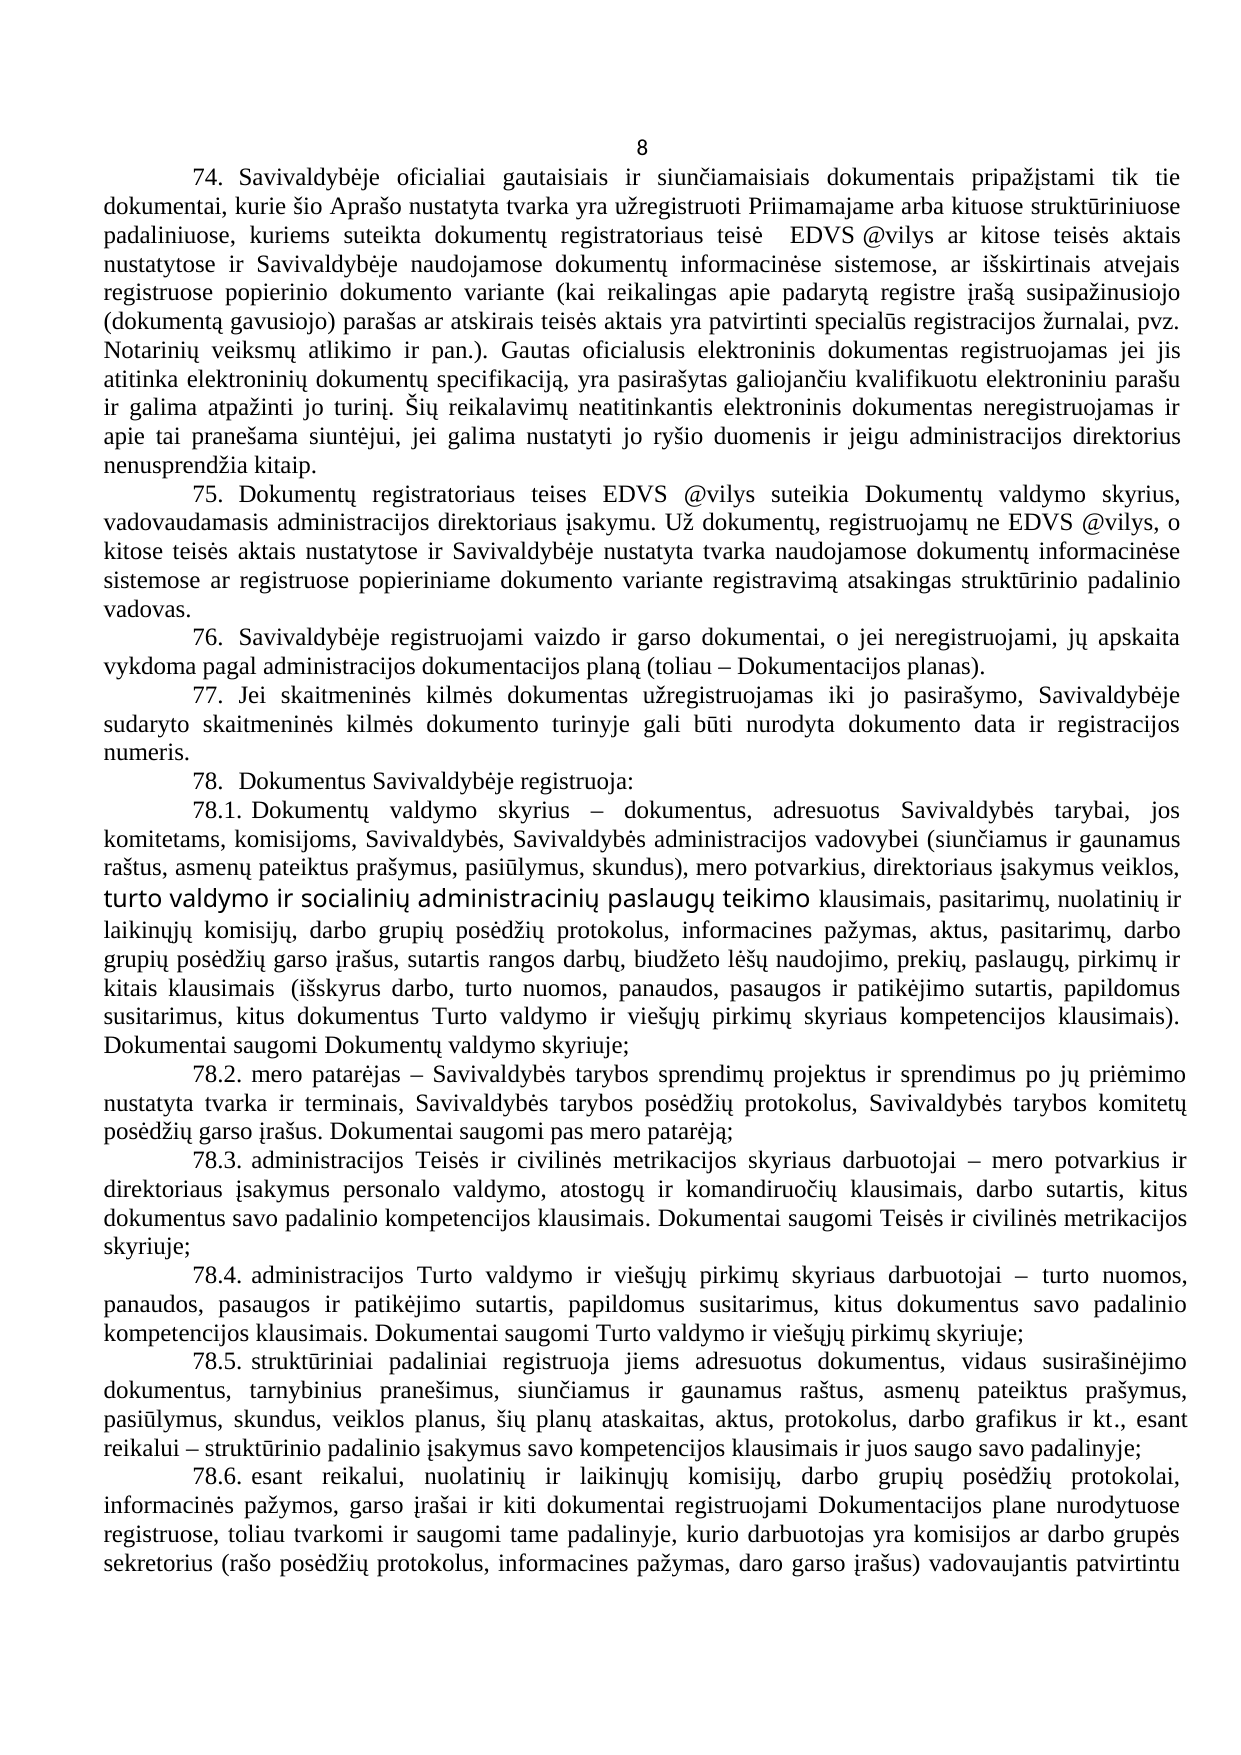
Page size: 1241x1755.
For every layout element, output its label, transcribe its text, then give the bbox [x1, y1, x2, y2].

text 75. Dokumentų registratoriaus teises EDVS @vilys suteikia Dokumentų valdymo skyrius, vadovaudamasis administracijos direktoriaus įsakymu. Už dokumentų, registruojamų ne EDVS @vilys, o kitose teisės aktais nustatytose ir Savivaldybėje nustatyta tvarka naudojamose dokumentų informacinėse sistemose ar registruose popieriniame dokumento variante registravimą atsakingas struktūrinio padalinio vadovas. [103, 479, 1181, 622]
text 76. Savivaldybėje registruojami vaizdo ir garso dokumentai, o jei neregistruojami, jų apskaita vykdoma pagal administracijos dokumentacijos planą (toliau – Dokumentacijos planas). [103, 622, 1181, 680]
text 78.2. mero patarėjas – Savivaldybės tarybos sprendimų projektus ir sprendimus po jų priėmimo nustatyta tvarka ir terminais, Savivaldybės tarybos posėdžių protokolus, Savivaldybės tarybos komitetų posėdžių garso įrašus. Dokumentai saugomi pas mero patarėją; [103, 1059, 1188, 1145]
text 78.4. administracijos Turto valdymo ir viešųjų pirkimų skyriaus darbuotojai – turto nuomos, panaudos, pasaugos ir patikėjimo sutartis, papildomus susitarimus, kitus dokumentus savo padalinio kompetencijos klausimais. Dokumentai saugomi Turto valdymo ir viešųjų pirkimų skyriuje; [103, 1260, 1188, 1346]
text 78.6. esant reikalui, nuolatinių ir laikinųjų komisijų, darbo grupių posėdžių protokolai, informacinės pažymos, garso įrašai ir kiti dokumentai registruojami Dokumentacijos plane nurodytuose registruose, toliau tvarkomi ir saugomi tame padalinyje, kurio darbuotojas yra komisijos ar darbo grupės sekretorius (rašo posėdžių protokolus, informacines pažymas, daro garso įrašus) vadovaujantis patvirtintu [103, 1461, 1181, 1576]
text 78.3. administracijos Teisės ir civilinės metrikacijos skyriaus darbuotojai – mero potvarkius ir direktoriaus įsakymus personalo valdymo, atostogų ir komandiruočių klausimais, darbo sutartis, kitus dokumentus savo padalinio kompetencijos klausimais. Dokumentai saugomi Teisės ir civilinės metrikacijos skyriuje; [103, 1145, 1188, 1260]
text 78. Dokumentus Savivaldybėje registruoja: [103, 766, 1181, 795]
text 77. Jei skaitmeninės kilmės dokumentas užregistruojamas iki jo pasirašymo, Savivaldybėje sudaryto skaitmeninės kilmės dokumento turinyje gali būti nurodyta dokumento data ir registracijos numeris. [103, 680, 1181, 766]
text 78.5. struktūriniai padaliniai registruoja jiems adresuotus dokumentus, vidaus susirašinėjimo dokumentus, tarnybinius pranešimus, siunčiamus ir gaunamus raštus, asmenų pateiktus prašymus, pasiūlymus, skundus, veiklos planus, šių planų ataskaitas, aktus, protokolus, darbo grafikus ir kt., esant reikalui – struktūrinio padalinio įsakymus savo kompetencijos klausimais ir juos saugo savo padalinyje; [103, 1346, 1188, 1461]
text 78.1. Dokumentų valdymo skyrius – dokumentus, adresuotus Savivaldybės tarybai, jos komitetams, komisijoms, Savivaldybės, Savivaldybės administracijos vadovybei (siunčiamus ir gaunamus raštus, asmenų pateiktus prašymus, pasiūlymus, skundus), mero potvarkius, direktoriaus įsakymus veiklos, turto valdymo ir socialinių administracinių paslaugų teikimo klausimais, pasitarimų, nuolatinių ir laikinųjų komisijų, darbo grupių posėdžių protokolus, informacines pažymas, aktus, pasitarimų, darbo grupių posėdžių garso įrašus, sutartis rangos darbų, biudžeto lėšų naudojimo, prekių, paslaugų, pirkimų ir kitais klausimais (išskyrus darbo, turto nuomos, panaudos, pasaugos ir patikėjimo sutartis, papildomus susitarimus, kitus dokumentus Turto valdymo ir viešųjų pirkimų skyriaus kompetencijos klausimais). Dokumentai saugomi Dokumentų valdymo skyriuje; [103, 795, 1181, 1059]
text 74. Savivaldybėje oficialiai gautaisiais ir siunčiamaisiais dokumentais pripažįstami tik tie dokumentai, kurie šio Aprašo nustatyta tvarka yra užregistruoti Priimamajame arba kituose struktūriniuose padaliniuose, kuriems suteikta dokumentų registratoriaus teisė EDVS @vilys ar kitose teisės aktais nustatytose ir Savivaldybėje naudojamose dokumentų informacinėse sistemose, ar išskirtinais atvejais registruose popierinio dokumento variante (kai reikalingas apie padarytą registre įrašą susipažinusiojo (dokumentą gavusiojo) parašas ar atskirais teisės aktais yra patvirtinti specialūs registracijos žurnalai, pvz. Notarinių veiksmų atlikimo ir pan.). Gautas oficialusis elektroninis dokumentas registruojamas jei jis atitinka elektroninių dokumentų specifikaciją, yra pasirašytas galiojančiu kvalifikuotu elektroniniu parašu ir galima atpažinti jo turinį. Šių reikalavimų neatitinkantis elektroninis dokumentas neregistruojamas ir apie tai pranešama siuntėjui, jei galima nustatyti jo ryšio duomenis ir jeigu administracijos direktorius nenusprendžia kitaip. [103, 162, 1181, 479]
